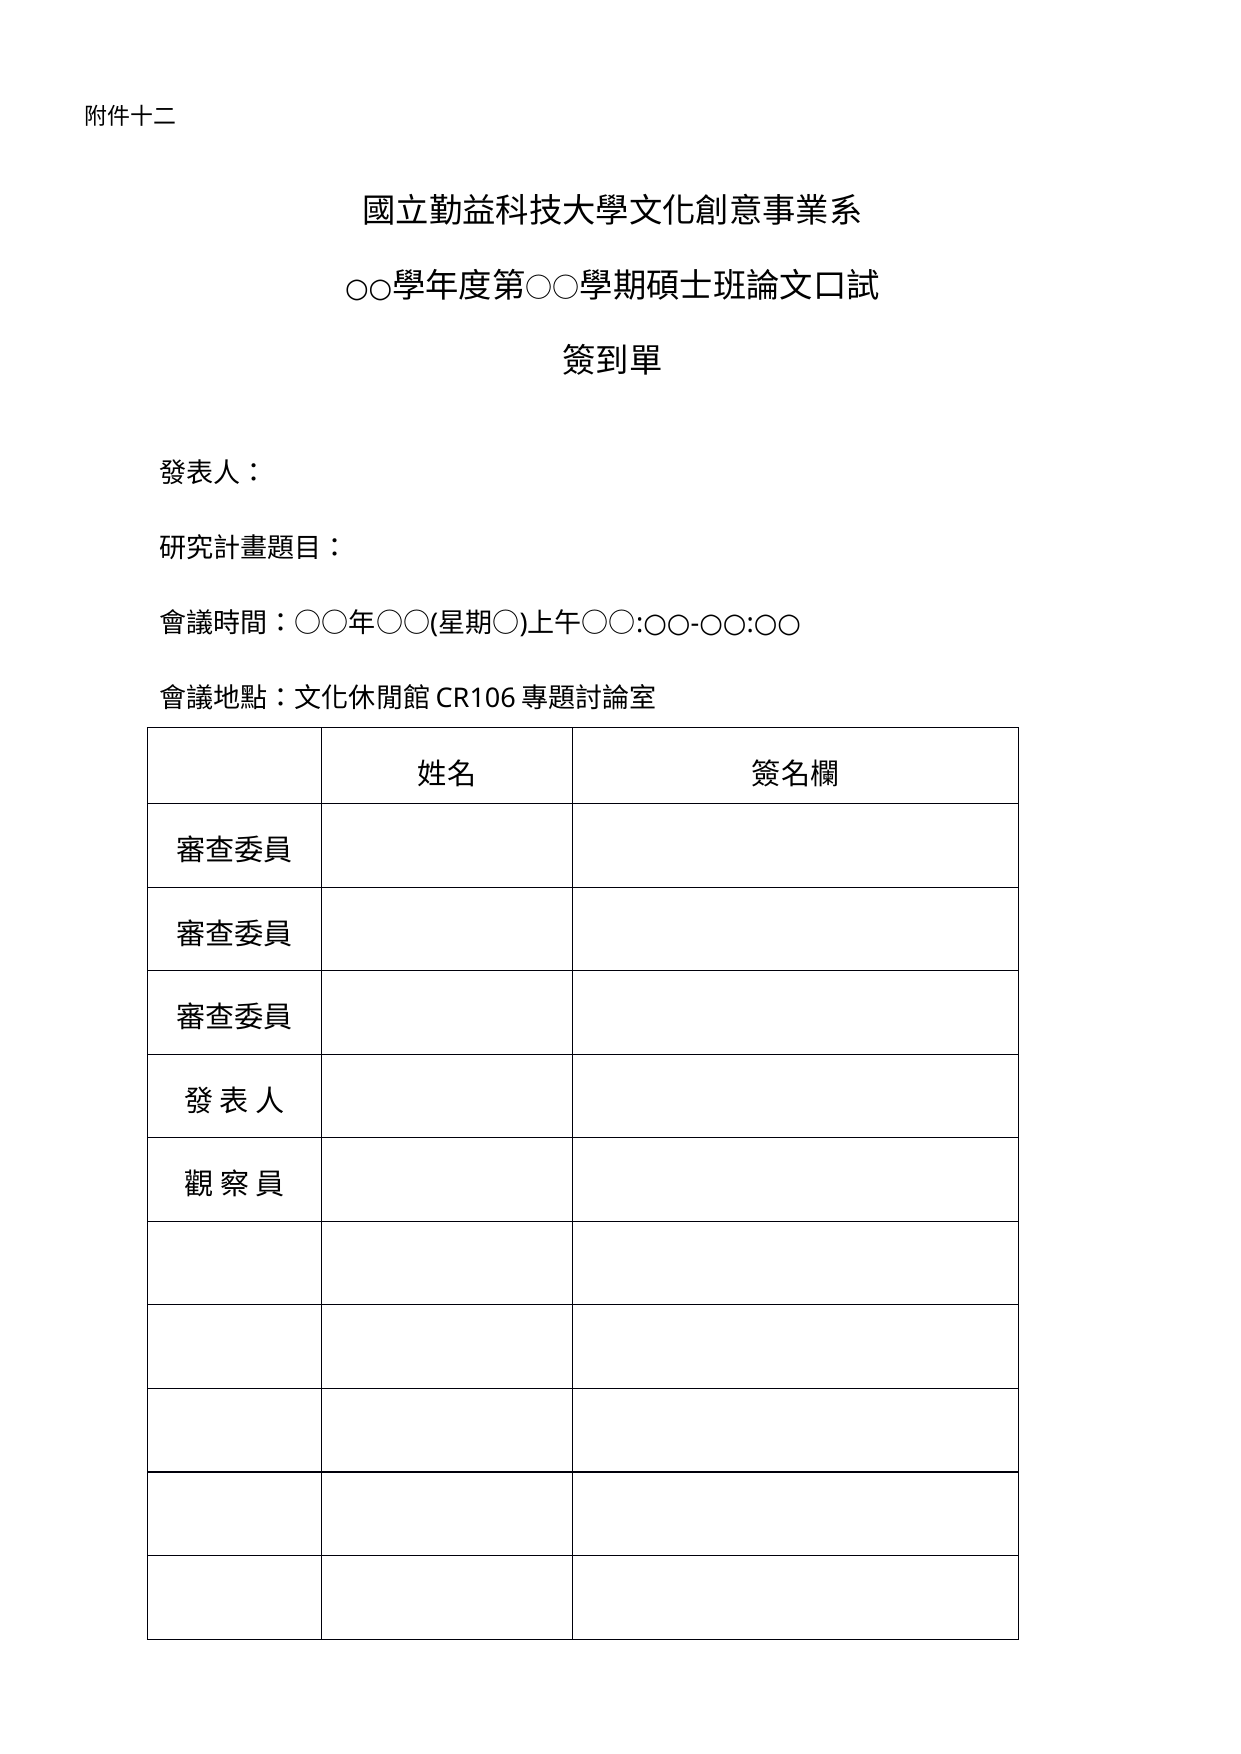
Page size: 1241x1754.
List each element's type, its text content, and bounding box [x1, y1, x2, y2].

table_cell [573, 1055, 1018, 1137]
text 研究計畫題目： [159, 502, 1165, 577]
table_cell [148, 1556, 321, 1638]
text 發表人： [159, 427, 1165, 502]
table_cell [322, 1138, 572, 1221]
text 附件十二 [84, 89, 1165, 127]
table_cell [322, 1473, 572, 1555]
table_cell [322, 1389, 572, 1471]
table_cell 審查委員 [148, 804, 321, 887]
table_cell [322, 888, 572, 970]
table_cell [322, 1222, 572, 1304]
table_cell [322, 804, 572, 887]
table_cell 觀 察 員 [148, 1138, 321, 1221]
table_header 簽名欄 [573, 728, 1018, 803]
table_cell [322, 1305, 572, 1388]
table_cell [322, 971, 572, 1054]
text 簽到單 [59, 314, 1165, 389]
table_cell [573, 1305, 1018, 1388]
text 會議時間：○○年○○(星期○)上午○○:○○-○○:○○ [159, 577, 1165, 652]
table_cell [573, 971, 1018, 1054]
table_header 姓名 [322, 728, 572, 803]
table_cell 審查委員 [148, 888, 321, 970]
table_cell [573, 1473, 1018, 1555]
text 會議地點：文化休閒館CR106專題討論室 [159, 652, 1165, 727]
table_cell 發 表 人 [148, 1055, 321, 1137]
table_cell [573, 1138, 1018, 1221]
table_cell [148, 1305, 321, 1388]
table_cell [148, 1389, 321, 1471]
table_cell [573, 804, 1018, 887]
table_cell 審查委員 [148, 971, 321, 1054]
table_cell [322, 1055, 572, 1137]
table_cell [148, 1473, 321, 1555]
table_cell [573, 1222, 1018, 1304]
table_cell [573, 1389, 1018, 1471]
text ○○學年度第○○學期碩士班論文口試 [59, 239, 1165, 314]
table_cell [322, 1556, 572, 1638]
table_cell [573, 1556, 1018, 1638]
text 國立勤益科技大學文化創意事業系 [59, 164, 1165, 239]
table_header [148, 728, 321, 803]
table_cell [573, 888, 1018, 970]
table_cell [148, 1222, 321, 1304]
